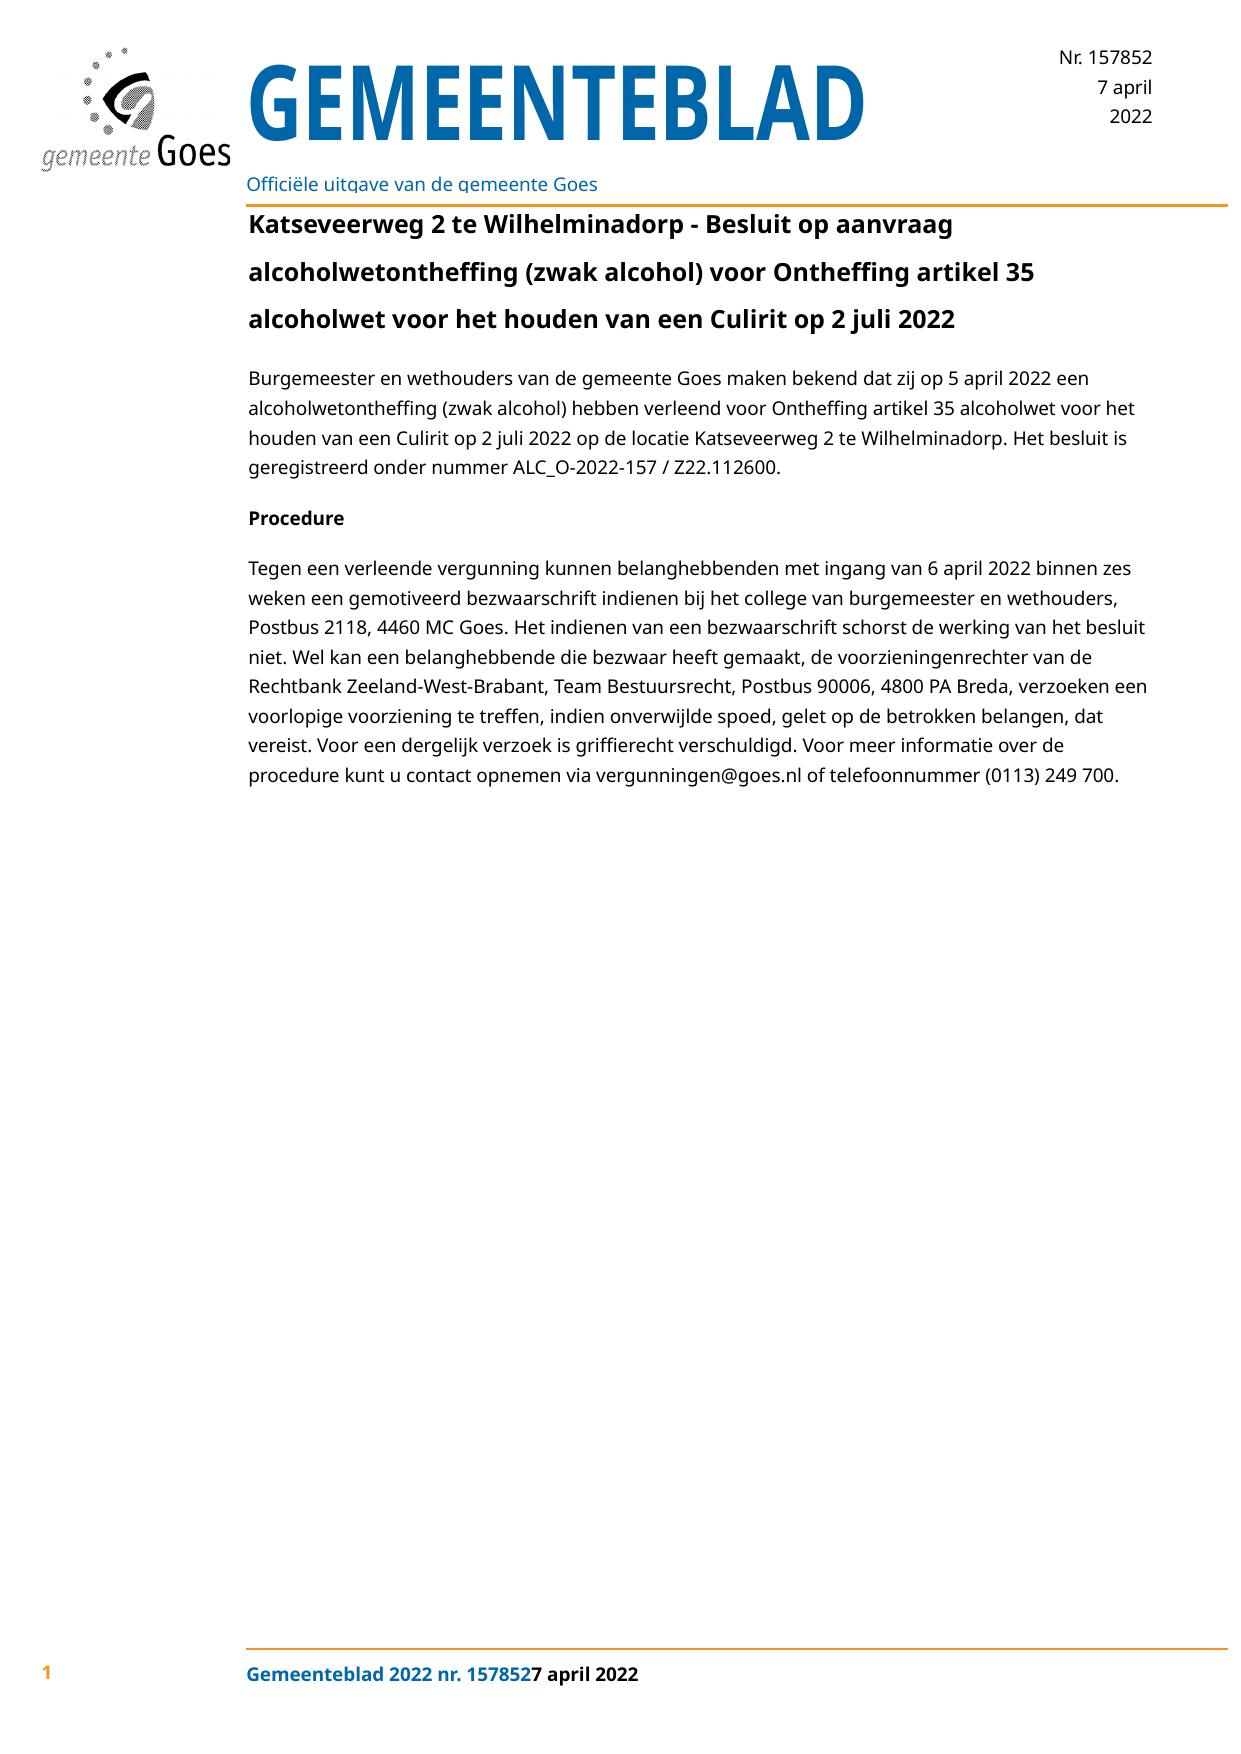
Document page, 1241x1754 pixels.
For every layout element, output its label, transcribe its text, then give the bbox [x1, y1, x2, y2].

picture [41, 47, 231, 172]
text Katseveerweg 2 te Wilhelminadorp - Besluit op aanvraag alcoholwetontheffing (zwak alcohol) voor Ontheffing artikel 35 alcoholwet voor het houden van een Culirit op 2 juli 2022 [248, 207, 1152, 336]
text Tegen een verleende vergunning kunnen belanghebbenden met ingang van 6 april 2022 binnen zes weken een gemotiveerd bezwaarschrift indienen bij het college van burgemeester en wethouders, Postbus 2118, 4460 MC Goes. Het indienen van een bezwaarschrift schorst de werking van het besluit niet. Wel kan een belanghebbende die bezwaar heeft gemaakt, de voorzieningenrechter van de Rechtbank Zeeland-West-Brabant, Team Bestuursrecht, Postbus 90006, 4800 PA Breda, verzoeken een voorlopige voorziening te treffen, indien onverwijlde spoed, gelet op de betrokken belangen, dat vereist. Voor een dergelijk verzoek is griffierecht verschuldigd. Voor meer informatie over de procedure kunt u contact opnemen via vergunningen@goes.nl of telefoonnummer (0113) 249 700. [248, 555, 1152, 788]
text Procedure [248, 505, 1152, 530]
text Burgemeester en wethouders van de gemeente Goes maken bekend dat zij op 5 april 2022 een alcoholwetontheffing (zwak alcohol) hebben verleend voor Ontheffing artikel 35 alcoholwet voor het houden van een Culirit op 2 juli 2022 op de locatie Katseveerweg 2 te Wilhelminadorp. Het besluit is geregistreerd onder nummer ALC_O-2022-157 / Z22.112600. [248, 366, 1152, 480]
